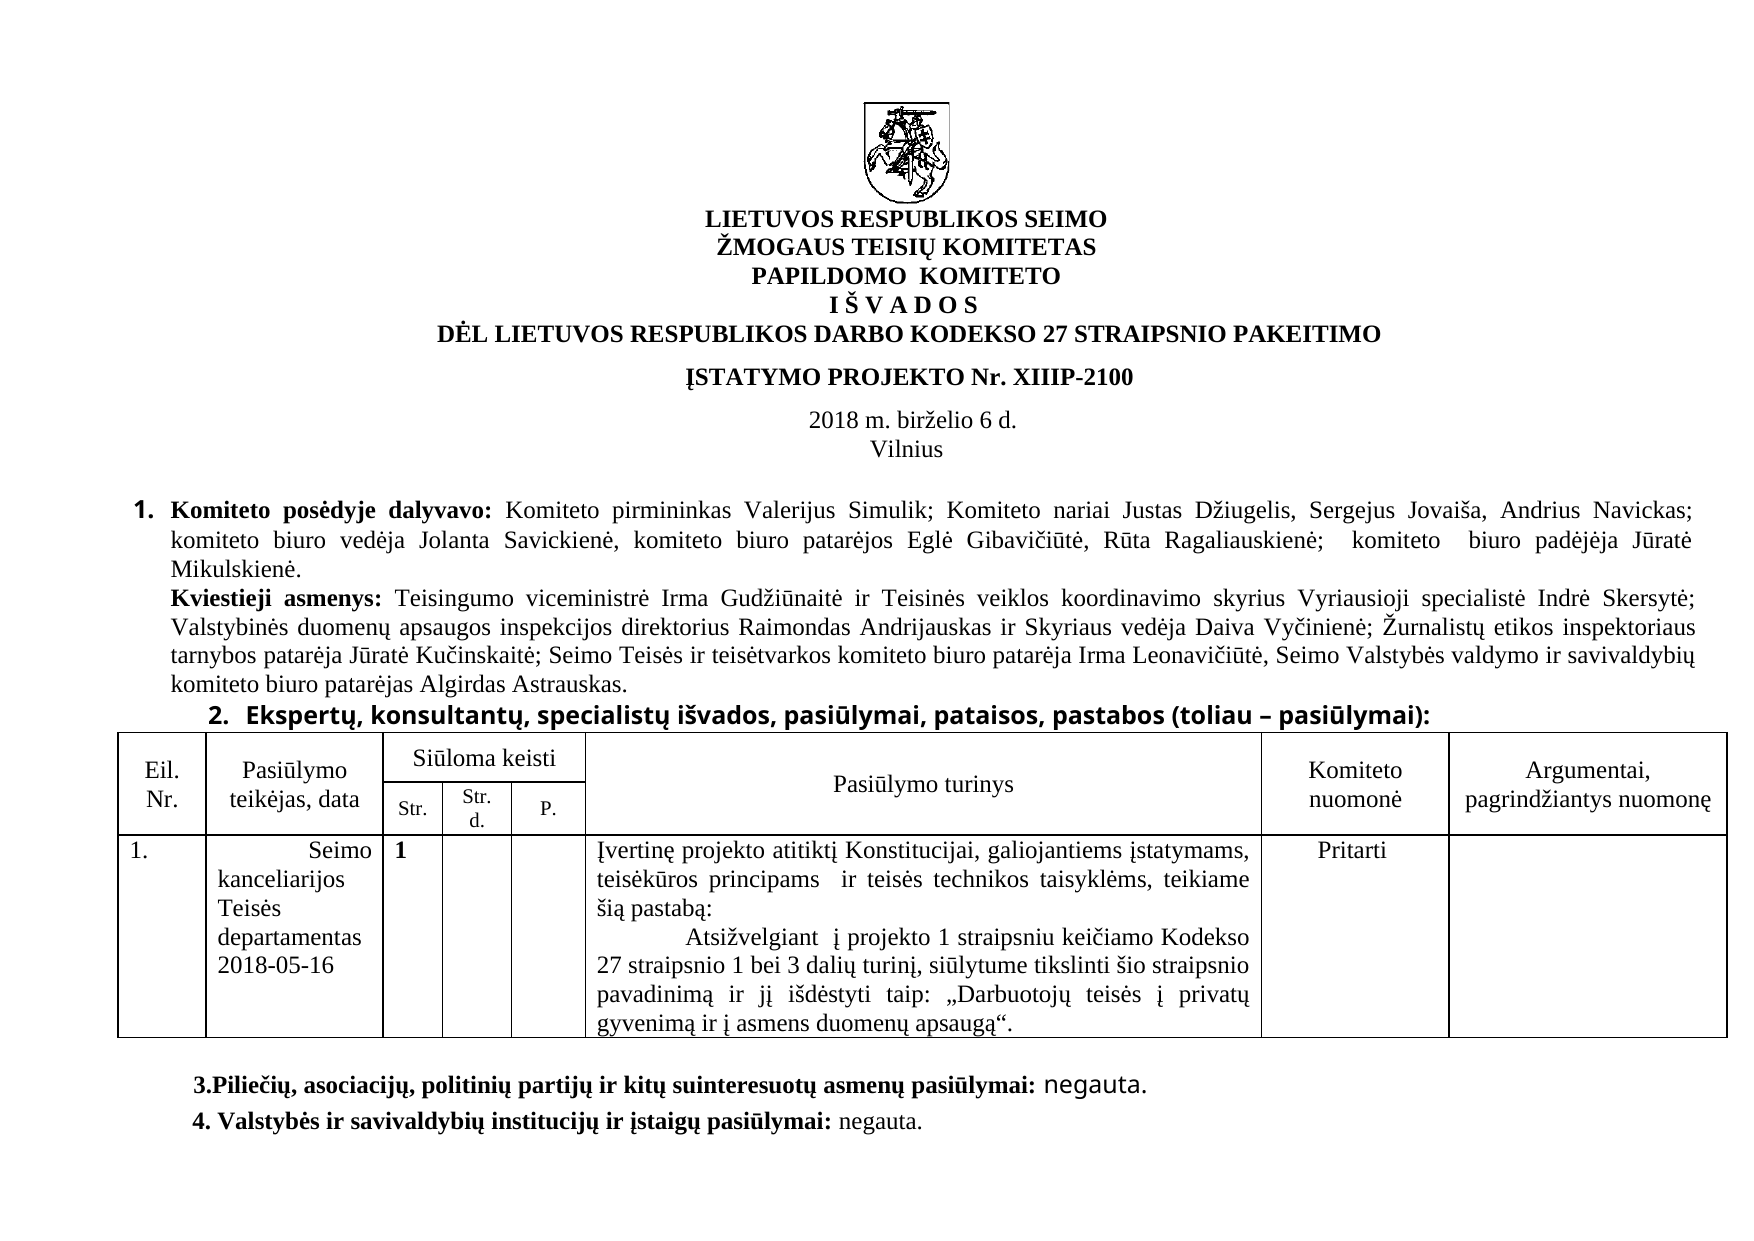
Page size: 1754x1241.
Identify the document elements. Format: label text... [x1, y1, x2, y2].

list Ekspertų, konsultantų, specialistų išvados, pasiūlymai, pataisos, pastabos (toliau – pasiūlymai): [208, 698, 1694, 732]
text žmogaus teisių komitetas [118, 232, 1694, 261]
table_cell 1. [119, 836, 205, 1037]
text Vilnius [118, 434, 1694, 462]
table_header Eil. Nr. [119, 733, 205, 834]
text LIETUVOS RESPUBLIKOS SEIMO [118, 204, 1694, 232]
text Kviestieji asmenys: Teisingumo viceministrė Irma Gudžiūnaitė ir Teisinės veiklos koordinavimo skyrius Vyriausioji specialistė Indrė Skersytė; Valstybinės duomenų apsaugos inspekcijos direktorius Raimondas Andrijauskas ir Skyriaus vedėja Daiva Vyčinienė; Žurnalistų etikos inspektoriaus tarnybos patarėja Jūratė Kučinskaitė; Seimo Teisės ir teisėtvarkos komiteto biuro patarėja Irma Leonavičiūtė, Seimo Valstybės valdymo ir savivaldybių komiteto biuro patarėjas Algirdas Astrauskas. [170, 583, 1697, 698]
table_cell Įvertinę projekto atitiktį Konstitucijai, galiojantiems įstatymams, teisėkūros principams ir teisės technikos taisyklėms, teikiame šią pastabą: Atsižvelgiant į projekto 1 straipsniu keičiamo Kodekso 27 straipsnio 1 bei 3 dalių turinį, siūlytume tikslinti šio straipsnio pavadinimą ir jį išdėstyti taip: „Darbuotojų teisės į privatų gyvenimą ir į asmens duomenų apsaugą“. [586, 836, 1261, 1037]
table_cell Str. [384, 783, 442, 834]
table_cell P. [512, 783, 585, 834]
table_cell 1 [384, 836, 442, 1037]
subtitle PAPILDOMO KOMITETO [118, 261, 1694, 290]
table_cell Str. d. [443, 783, 511, 834]
table_header Siūloma keisti [384, 733, 585, 781]
list Komiteto posėdyje dalyvavo: Komiteto pirmininkas Valerijus Simulik; Komiteto nariai Justas Džiugelis, Sergejus Jovaiša, Andrius Navickas; komiteto biuro vedėja Jolanta Savickienė, komiteto biuro patarėjos Eglė Gibavičiūtė, Rūta Ragaliauskienė; komiteto biuro padėjėja Jūratė Mikulskienė. [133, 491, 1694, 583]
table_header Argumentai, pagrindžiantys nuomonę [1450, 733, 1726, 834]
table_cell [443, 836, 511, 1037]
text 4. Valstybės ir savivaldybių institucijų ir įstaigų pasiūlymai: negauta. [118, 1106, 1694, 1135]
subtitle I Š V A D O S [118, 290, 1694, 319]
table_header Pasiūlymo teikėjas, data [207, 733, 382, 834]
table_cell Pritarti [1262, 836, 1448, 1037]
text 2018 m. birželio 6 d. [118, 405, 1694, 434]
table_cell [1450, 836, 1726, 1037]
text 3.Piliečių, asociacijų, politinių partijų ir kitų suinteresuotų asmenų pasiūlymai: negauta. [118, 1067, 1694, 1101]
table_header Pasiūlymo turinys [586, 733, 1261, 834]
table_cell [512, 836, 585, 1037]
subtitle ĮSTATYMO PROJEKTO Nr. XIIIP-2100 [118, 362, 1694, 391]
table_cell Seimo kanceliarijos Teisės departamentas 2018-05-16 [207, 836, 382, 1037]
subtitle DĖL LIETUVOS RESPUBLIKOS DARBO KODEKSO 27 STRAIPSNIO PAKEITIMO [118, 319, 1694, 347]
table_header Komiteto nuomonė [1262, 733, 1448, 834]
